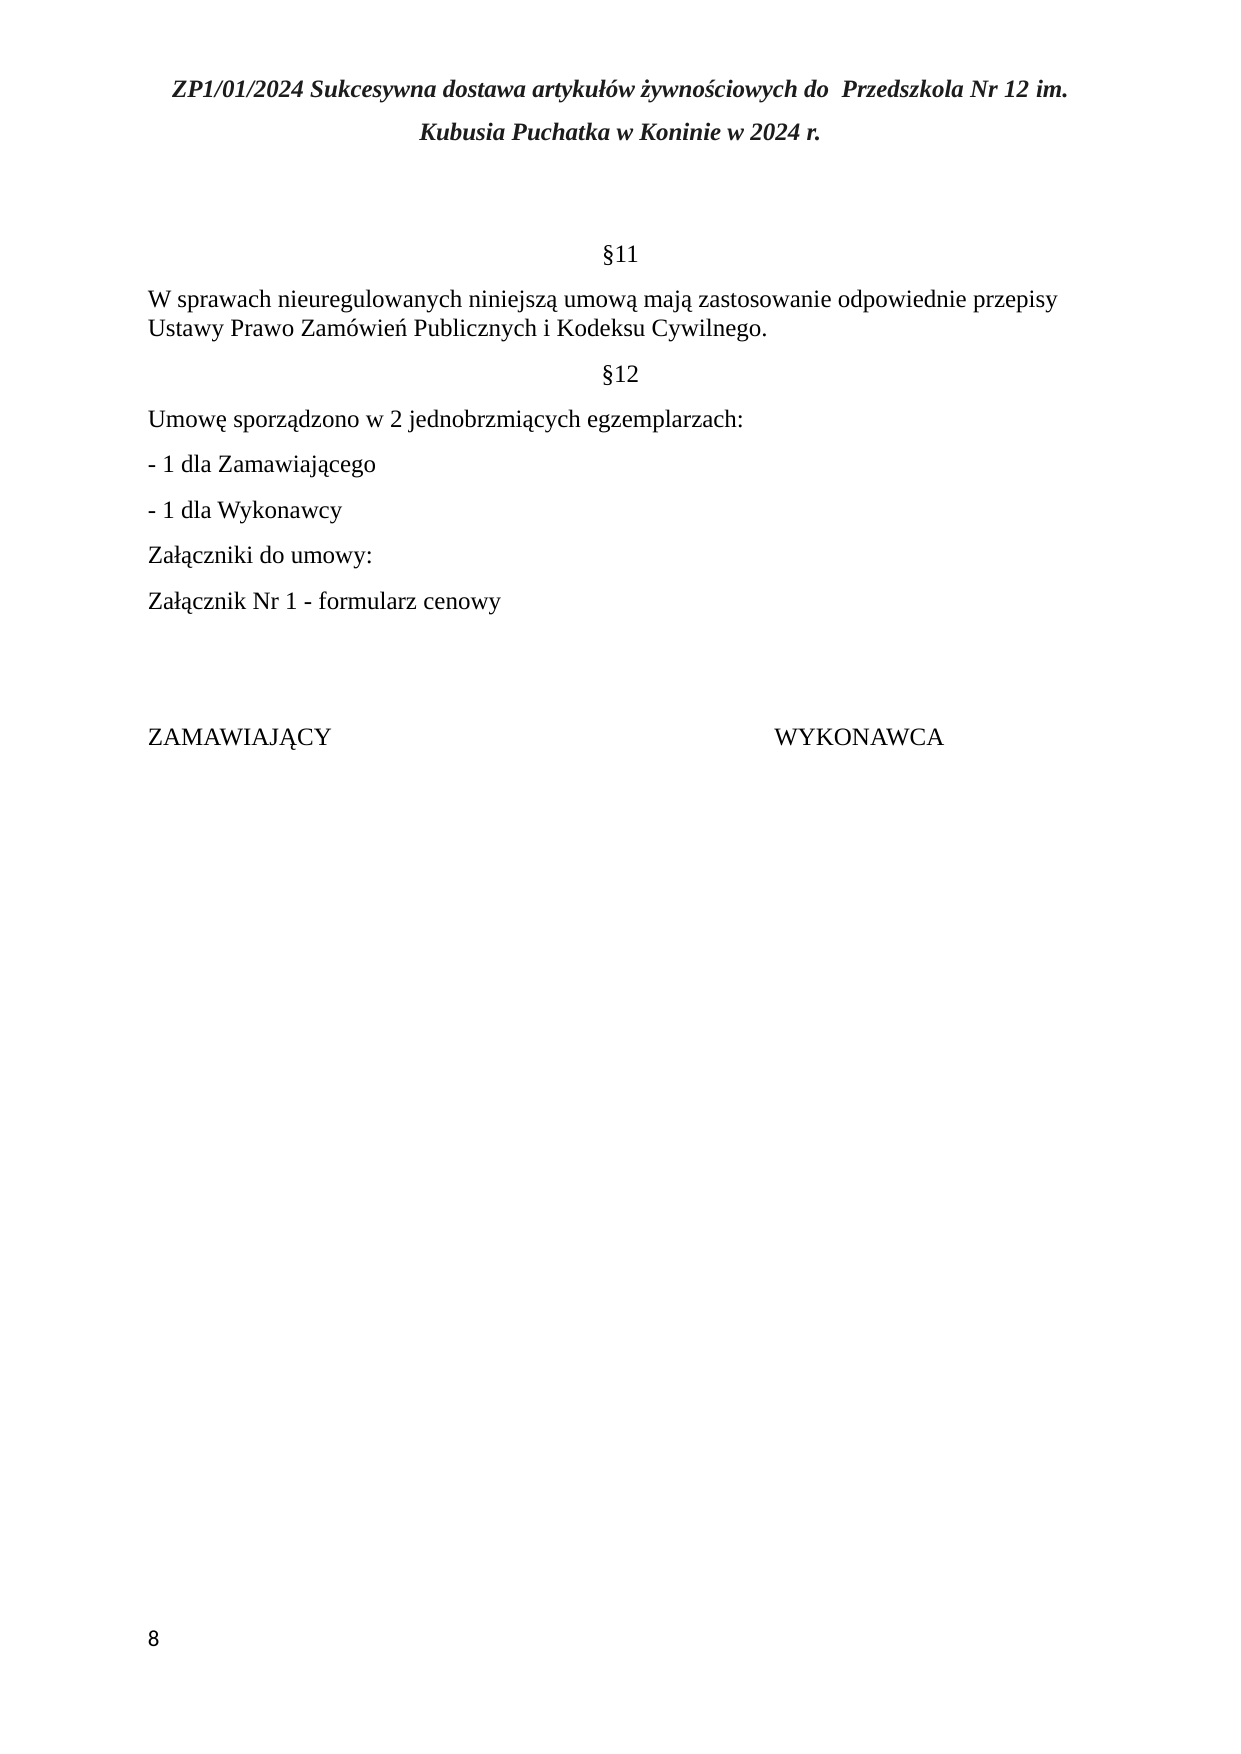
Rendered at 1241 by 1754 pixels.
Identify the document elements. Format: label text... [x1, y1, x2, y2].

text Umowę sporządzono w 2 jednobrzmiących egzemplarzach: [148, 404, 1093, 433]
text ZAMAWIAJĄCY WYKONAWCA [148, 722, 1093, 751]
text Załącznik Nr 1 - formularz cenowy [148, 586, 1093, 614]
text - 1 dla Zamawiającego [148, 449, 1093, 478]
text W sprawach nieuregulowanych niniejszą umową mają zastosowanie odpowiednie przepisy Ustawy Prawo Zamówień Publicznych i Kodeksu Cywilnego. [148, 284, 1093, 342]
text §12 [148, 359, 1093, 387]
text §11 [148, 239, 1093, 268]
text - 1 dla Wykonawcy [148, 495, 1093, 524]
text Załączniki do umowy: [148, 540, 1093, 569]
